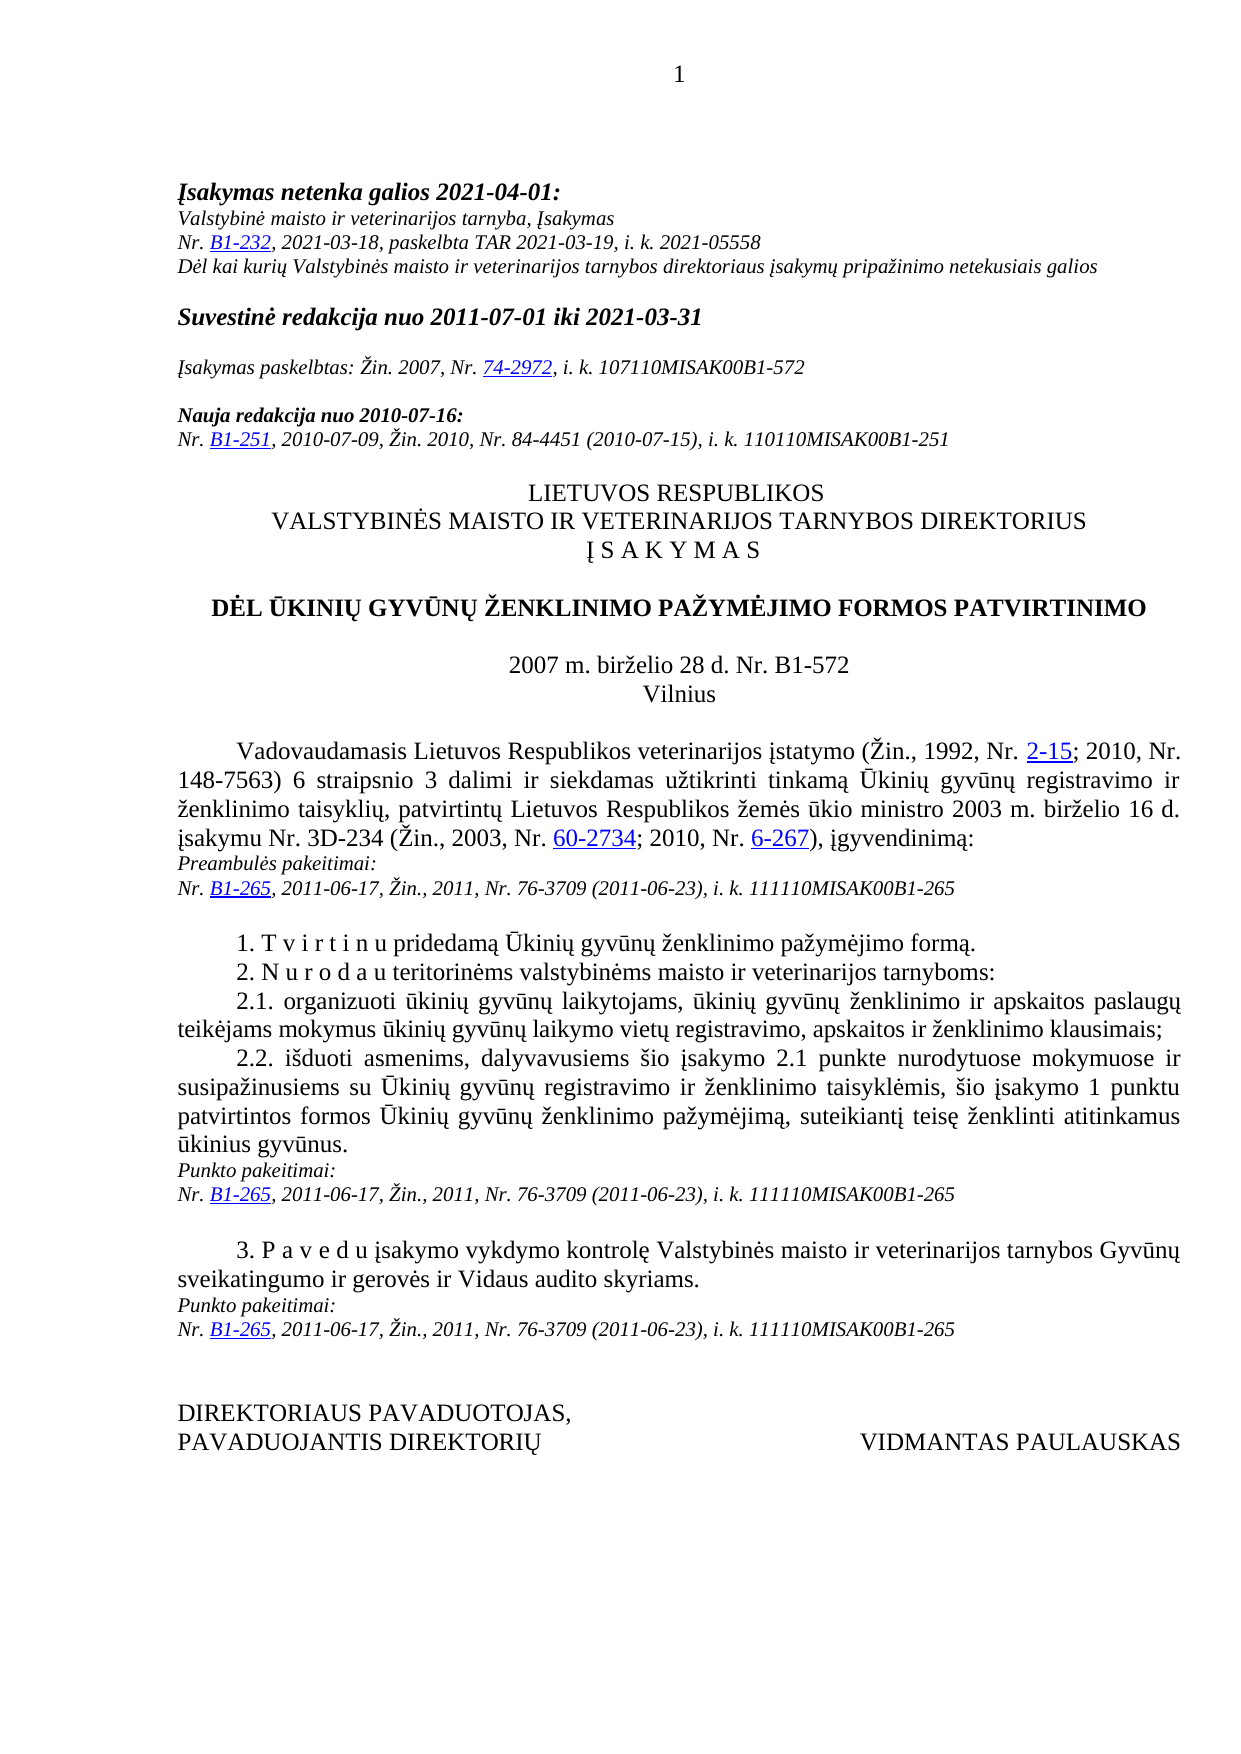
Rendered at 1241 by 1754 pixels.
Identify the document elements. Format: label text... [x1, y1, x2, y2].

text Nr. B1-265, 2011-06-17, Žin., 2011, Nr. 76-3709 (2011-06-23), i. k. 111110MISAK00B1-265 [177, 875, 1181, 899]
text 2007 m. birželio 28 d. Nr. B1-572 [177, 650, 1181, 679]
text Preambulės pakeitimai: [177, 851, 1181, 875]
text ĮSAKYMAS [177, 535, 1181, 564]
text Suvestinė redakcija nuo 2011-07-01 iki 2021-03-31 [177, 302, 1181, 331]
text Nauja redakcija nuo 2010-07-16: [177, 403, 1181, 427]
text DIREKTORIAUS PAVADUOTOJAS, [177, 1398, 1181, 1427]
text 3. P a v e d u įsakymo vykdymo kontrolę Valstybinės maisto ir veterinarijos tarnybos Gyvūnų sveikatingumo ir gerovės ir Vidaus audito skyriams. [177, 1235, 1181, 1293]
text DĖL ŪKINIŲ GYVŪNŲ ŽENKLINIMO PAŽYMĖJIMO FORMOS PATVIRTINIMO [177, 593, 1181, 621]
text Valstybinė maisto ir veterinarijos tarnyba, Įsakymas [177, 206, 1181, 230]
text Įsakymas paskelbtas: Žin. 2007, Nr. 74-2972, i. k. 107110MISAK00B1-572 [177, 355, 1181, 379]
text Punkto pakeitimai: [177, 1293, 1181, 1317]
text Punkto pakeitimai: [177, 1158, 1181, 1182]
text Vadovaudamasis Lietuvos Respublikos veterinarijos įstatymo (Žin., 1992, Nr. 2-15; 2010, Nr. 148-7563) 6 straipsnio 3 dalimi ir siekdamas užtikrinti tinkamą Ūkinių gyvūnų registravimo ir ženklinimo taisyklių, patvirtintų Lietuvos Respublikos žemės ūkio ministro 2003 m. birželio 16 d. įsakymu Nr. 3D-234 (Žin., 2003, Nr. 60-2734; 2010, Nr. 6-267), įgyvendinimą: [177, 736, 1181, 851]
text Vilnius [177, 679, 1181, 708]
text Įsakymas netenka galios 2021-04-01: [177, 177, 1181, 206]
text VALSTYBINĖS MAISTO IR VETERINARIJOS TARNYBOS DIREKTORIUS [177, 506, 1181, 535]
text 2.1. organizuoti ūkinių gyvūnų laikytojams, ūkinių gyvūnų ženklinimo ir apskaitos paslaugų teikėjams mokymus ūkinių gyvūnų laikymo vietų registravimo, apskaitos ir ženklinimo klausimais; [177, 986, 1181, 1043]
text Dėl kai kurių Valstybinės maisto ir veterinarijos tarnybos direktoriaus įsakymų pripažinimo netekusiais galios [177, 254, 1181, 278]
text Nr. B1-265, 2011-06-17, Žin., 2011, Nr. 76-3709 (2011-06-23), i. k. 111110MISAK00B1-265 [177, 1317, 1181, 1341]
text Nr. B1-232, 2021-03-18, paskelbta TAR 2021-03-19, i. k. 2021-05558 [177, 230, 1181, 254]
text Nr. B1-265, 2011-06-17, Žin., 2011, Nr. 76-3709 (2011-06-23), i. k. 111110MISAK00B1-265 [177, 1182, 1181, 1206]
text 2. N u r o d a u teritorinėms valstybinėms maisto ir veterinarijos tarnyboms: [177, 957, 1181, 986]
text 1. T v i r t i n u pridedamą Ūkinių gyvūnų ženklinimo pažymėjimo formą. [177, 928, 1181, 957]
text Nr. B1-251, 2010-07-09, Žin. 2010, Nr. 84-4451 (2010-07-15), i. k. 110110MISAK00B1-251 [177, 427, 1181, 451]
text PAVADUOJANTIS DIREKTORIŲ VIDMANTAS PAULAUSKAS [177, 1427, 1181, 1456]
text 2.2. išduoti asmenims, dalyvavusiems šio įsakymo 2.1 punkte nurodytuose mokymuose ir susipažinusiems su Ūkinių gyvūnų registravimo ir ženklinimo taisyklėmis, šio įsakymo 1 punktu patvirtintos formos Ūkinių gyvūnų ženklinimo pažymėjimą, suteikiantį teisę ženklinti atitinkamus ūkinius gyvūnus. [177, 1043, 1181, 1158]
text LIETUVOS RESPUBLIKOS [177, 478, 1181, 506]
